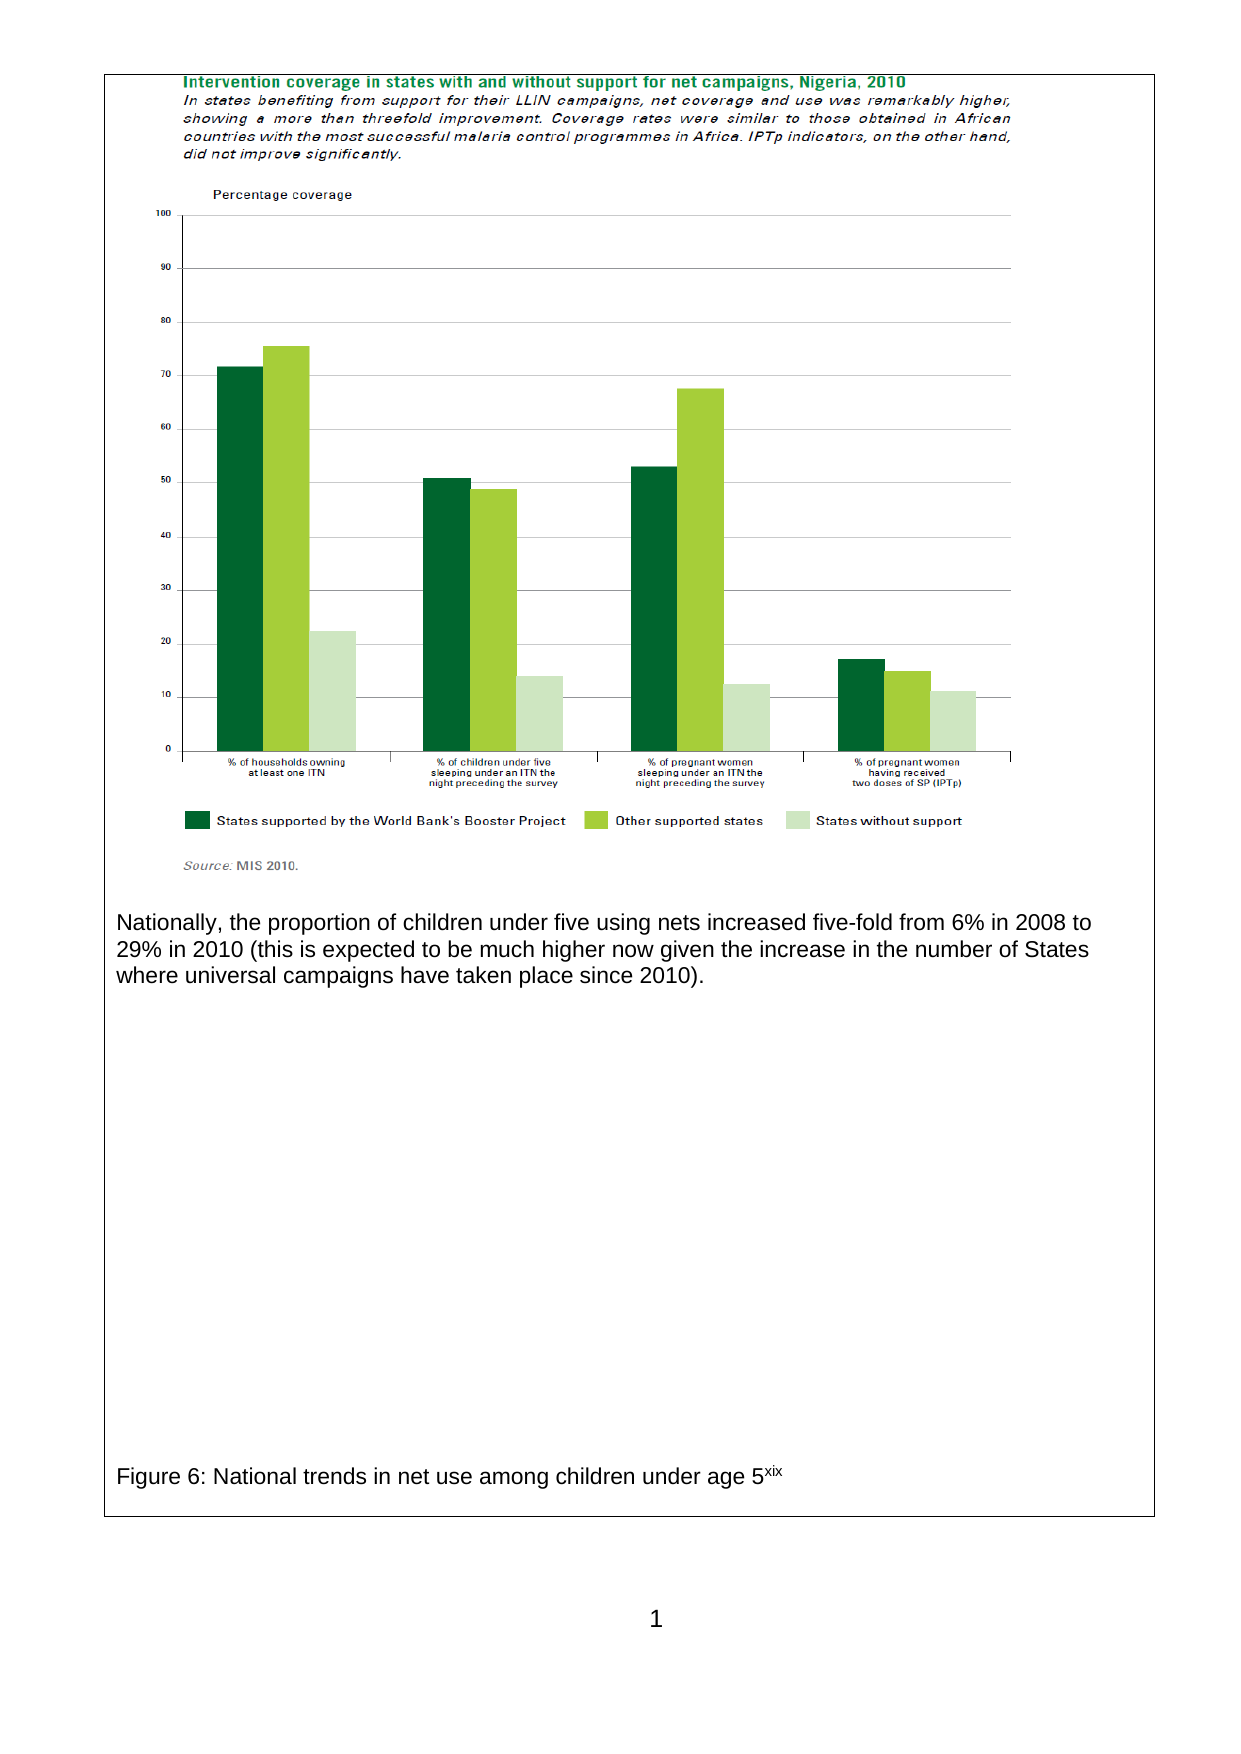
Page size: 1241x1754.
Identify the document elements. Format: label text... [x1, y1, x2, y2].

table_header A. Context and need for a DFID intervention The Health context Nigeria has poor health indicators including: higher than Sub-Saharan average rates of under-five mortality, the highest number of maternal deaths in Sub-Saharan Africa Nigeria, Sub Saharan Africa’s second largest economy, has a population of more than 158 million, large reserves of oil and gas resources and a growing economy. Despite this progress, average life expectancy at birth is 44 years and more than 100 million people live on less than £1 per day. Most health indicators remain below national and internationally recognised standards. The under 5 mortality rate is 157 per 1000 live births and maternal mortality ratio in Nigeria is 545 per 100,000 live births. Thirty three thousand women (10% of the world’s total) die of childbirth related causes and the country has one of the world’s highest rates of all-cause mortality for children under five: approximately one in six children (or one million children every year) die before their fifth birthday in Nigeria. Malaria is a major cause of ill health, mortality and poverty in Nigeria Nigeria has 25% of the world’s disease burden for malaria. 97% of Nigeria’s 160 million population are at risk from malaria, with an estimated 50% of the adult population suffering from at least one case of the disease a year. Malarial cases account for 60% of outpatient visits and 30% of hospitalisations, and kill an estimated 300,000 children every year. In 2008, malaria was considered responsible for 11% of Nigeria’s maternal mortality, 25% of infant mortality and 30% of under-five mortality Malaria ill health is estimated to slow economic growth by 1.3% (PPP $4.4 billion lost in Nigeria) each year. Indirect costs may be much higher. Climatic factors and a weak health system account for the high burden of malaria in Nigeria Situated between 4˚ and 13˚ Northern Latitude Nigeria has a suitable climate for malaria transmission throughout the country. 97% of the population live in areas of malaria transmission and are therefore at high risk of infection. The only exception is the area south of Jos in Plateau State where some mountain peaks reach 1600 meters and the altitude of settlements lies between 1200 and 1400 meters. This area can be considered of relatively low malaria risk. Figure 1 The duration of the transmission season decreases from South to North (Figure 1) from perennial in most of the South to only 3 months or less in the border region with Chad. Figure 2: The health system in Nigeria is still suffering from the decline in performance that occurred during the 1990s, and which has left infrastructure dilapidated, staff morale low and confidence in public provision amongst the population seriously lacking. The situation is compounded by the persistence of vertical programmes, the absence of appropriate skilled health workers, particularly at the community-level and in rural areas, poor inter-sectoral collaboration, weak managerial capacity and a poor health information system. Furthermore, the commodity procurement, storage and distribution systems are uncoordinated and thus hinder health care provision. Low funding is a big problem that has contributed to the state of the public healthcare system and which hinders its improvement. Just 5% of government spending is directed to health and government spending on public health interventions is inadequate. .According to the 2008 Nigeria Demographic and Health survey, only 10% of married women used any modern method of family planning, 58% of pregnant women received antenatal care from a skilled provider, and 39% of deliveries were assisted by a skilled provider. Access to basic child health services is similarly poor. Only 20% of children 6 – 11 months old received antibiotics for acute respiratory infection, and 6% of children with fever received recommended treatment for malaria. but effective tools are now available to combat malaria A number of interventions are now available to limit the spread of malaria and reduce the human impact of the disease. There is strong evidence that preventive measures such as insecticide treated nets (ITNs) and indoor residual spraying (IRS) with insecticides are highly effective in preventing malaria in settings similar to Nigeria. ITNs, and the newer version, LLINs, are the most prominent malaria preventive measure for large-scale deployment in endemic areas; the evidence for their efficacy is strong. A systematic review of 22 randomised controlled trials (13 in SSA, five in Latin America, two in Thailand and one each in Pakistan and Iran) concluded that the use of ITNs reduced under-five mortality in malaria-endemic areas in sub-Saharan Africa by about a fifth and halved clinical episodes of uncomplicated malaria in areas of stable malaria transmission in Africa. There is also evidence that IRS is effective in reducing the incidence of malaria, particularly in areas with unstable transmission. Similarly, improvements in diagnosis of malaria using rapid diagnostic tests (RDTs) and highly effective drug treatment (known as artemisinin combination therapy – ACT) are also available to reduce illness and death due to malaria. However, in many low income settings such as Nigeria, several barriers continue to limit the effective coverage and usage of these interventions by the public – such as inadequate funding to purchase malaria control commodities, ineffective systems to deliver them to the people who need them, and improper use due to widespread ignorance. …and Nigeria is aggressively scaling them up In 2008, Nigeria launched a new Strategic Plan for Malaria Control (2009 – 2013), which called for an unprecedented scale up in coverage of malaria interventions to combat malaria. This plan attracted a range of new partners and growing resources. Between 2004 and 2010, nearly US$600 million in external funding was allocated to scale up the country’s malaria control programme. Between 2008 and 2010, at least $80 million of Nigerian Federal Government resources was also spent on malaria control Figure 3 The amount of external funding reached a peak of US$ 325 million in 2009 (this included massive procurement of LLINS that were distributed over the following two years). Still, this represented roughly US$ 2 per person at risk for malaria when current estimates show that 2 to 2.5 times this amount is needed to tackle the disease. …with some success This funding made possible a massive scale up in interventions to prevent and treat malaria across the country, including a plan to distribute 2 insecticide treated bednets to each of the country’s 32 million households. Between 2007 and 2010, the Nigerian Government and partners procured and distributed more than 50 million ITNs and large numbers of other commodities to millions of households. Figure 4 This scale-up has, in turn, led to large increases in the coverage and use of key malaria control interventions across the country. By 2010, Nigerian States which had benefitted from the 2 nets per household universal net campaign (at that time this was 18 States, but has since increased to 30 States) had shown remarkably higher coverage of key malaria control interventions. For instance, States which had received this support showed an increase in the proportion of households owning at least one LLIN from 8% in 2008 to more than 70% in 2010. During the same period, ITN usage in the same States increased from 6% to 50%. States which had not yet received this support showed much more modest coverage, Figure 5 Nationally, the proportion of children under five using nets increased five-fold from 6% in 2008 to 29% in 2010 (this is expected to be much higher now given the increase in the number of States where universal campaigns have taken place since 2010). Figure 6: National trends in net use among children under age 5 The 2010 Malaria Indicator Survey showed much more modest increases in the proportion of children under five with fever who received effective malaria treatment (ACTs). 6% received an ACT in 2010, compared with 2% in 2008 – reflecting the relative emphasis placed by the national programme on scale up of preventive measures in the first two years of the plan. However, the DFID backed Affordable Medicines Facility for malaria (AMFm) has been launched since then, and has already led to marked improvements in the availability and affordability of ACTs in Nigeria – since the launch, retail prices for ACTs have reduced by 80%, and usage has dramatically increased. This should contribute to an expected increase in the proportion of children who receive recommended malaria treatment from 2% in 2008 to 60% by 2015. These sharp increases in coverage are likely to have led to reductions in disease burden for malaria and lives saved, but it is considered too early to detect comprehensive evidence of impact. The national prevalence of malaria parasites in the blood of children under five was still high in 2010: 42% as measured by using microscopy (MIS 2010). However, a DFID funded malaria monitoring site in Kano State showed a substantial drop in malaria prevalence among children under five from 29- 43% in June 2009 to 14-17% in June 2010. According to estimates using the Lives Saved Tool (LiST model), the lives of 166,000 children under-five have been saved by malaria control interventions in Nigeria since 2001. Approximately 136,000 (or 82%) of the lives saved occurred in 2009 and 2010 alone. The current LiST model does not account for the lives saved through early diagnosis and effective treatment or for the indirect effects of malaria on child mortality. It is therefore reasonable to assume that the actual number of lives saved by all malaria control interventions is much higher. Figure 7 It is estimated that the malaria-related mortality rate in children under five for 2010 is 15% lower than it would have been, had the Government of Nigeria not expanded malaria control intervention coverage. Why should DFID intervene? A lot has been achieved in Nigeria, but much more could be accomplished Modelling using the Lives Saved Tool (LiST) has already demonstrated the considerable impact likely to have been generated from scale up of malaria interventions in Nigeria to current levels. However, projections using the tool have also shown that impact could actually be doubled by scaling up malaria interventions beyond their current coverage rates over the next few years. Figure 8 Key strategies identified by Nigeria’s National Malaria Control Programme to expand coverage and further reduce malaria related morbidity and mortality over the next few years include: Expansion of mass LLIN campaigns to all States. Routine LLIN distribution through child welfare and antenatal clinics. Improvement of malaria diagnosis and expansion of rapid diagnostic testing to all public health facilities. Expansion of indoor residual spraying. Extension of behaviour change and communication activities Improving monitoring and evaluation, including monitoring of drug resistance and strengthening routine surveillance. Expanding sustainable access to effective malaria interventions through the private sector. It is likely that the level of funding required for maintaining and scaling up coverage of malaria interventions in Nigeria is likely to outstrip available Government resources, at least over the medium term. External funding for malaria control will therefore be required for the foreseeable future; at least until the disease burden is reduced to a more manageable level. Besides DFID, the main external funding partners for malaria in Nigeria are The Global Fund, the World Bank, and the USAID – President’s Malaria Initiative. However, currently committed funding from these partners will not be sufficient to meet Nigeria’s external financial requirements for malaria control. The UK is committed to combating malaria, particularly in the worst hit countries Addressing malaria is one of the main priorities of the UK government. In “Breaking the Cycle: Saving Lives and Protecting the Future: The UK’s Framework for Results for malaria in the developing world” DFID sets out the UK’s commitment to helping halve malaria deaths in at least ten of the worst affected countries by 2015. This commitment will contribute directly to reaching international targets set out in the Roll Back Malaria Partnership’s 2008 Global Malaria Action Plan and the Millennium Development Goals. With a focus on the poor and vulnerable populations in high-burden countries in Africa and Asia, the framework prioritizes the following pillars of action: Improve the quality of services Support the implementation of evidence based and context appropriate mixes of cost effective malaria prevention and treatment interventions that are part of broader programmes. Ensure that they deliver maximum health benefits and value for money. Expand access and increase demand Support approaches to ensure all men, women and children are able to access responsive malaria and related health services irrespective of where they live or their ability to pay. Support innovation and global public goods Support strong global technical leadership and effective international organisations that support countries to achieve malaria and broader health goals Support coordinated action to address important global needs including tackling resistance, building and sharing evidence and supporting market efficiencies Support the development of new prevention, diagnosis and treatment tools and delivery approaches. Focus on impact and results Improve the quality and availability of data on malaria so that results are measurable, transparent and strengthen accountability to communities and the UK public. Improve the effectiveness and efficiency of the global response through international institutions, partnerships and global civil society. To help meet these commitments, DFID Nigeria’s 2011 – 2015 operational plan and results framework sets out an ambitious scale up of malaria results over the period, including the delivery of an additional 8 million insecticide treated nets to households, contributing to 9 million children under five sleeping under nets, and scaling up access to malaria diagnosis and effective treatment for millions of people who are ill. However, the resources required to achieve the target of halving malaria deaths in Nigeria far exceed that currently available through DFID and other donors, so it is unlikely that Nigeria will meet the target during this period. The National Malaria Control Programme currently estimates a funding gap of $1.7 billion for malaria control in Nigeria from 2013 to 2016. Additional DFID assistance will build on a successful existing programme, and enable achievement of DFID’s operational plan targets. In 2008, DFID Nigeria launched the £50m Support to National Malaria Programme (SuNMaP) to help support the delivery of Nigeria’s malaria programme. Repeated annual reviews of this programme have affirmed its excellent contribution to Nigeria’s malaria response, and the progress that has been made so far. Important achievements of this programme since its start include: Establishing a harmonisation mechanism whereby ministry, institutions, organisations, partners and people develop a common approach to strategic areas. Capacity building resulting in the development of effective national and state malaria control plans. Development of management, planning and malaria case management training modules that have shown impact (and that have been used across the health sector). A key role in orchestrating and coordinating the successful nationwide distribution of insecticide treated nets to every household. Developed and implemented the first large scale routine distributions of insecticide treated nets through ante-natal clinics. Distribution of 5 million insecticide treated nets to Nigerian households, 50% of operational plan targets. Good operational research that is helping to inform national policy. Following the programme’s mid-term review in 2011, DFID agreed the following adjustments to the programme – to enable the achievement of DFID’s operational plan commitments for malaria: Expansion of the programme operations from the existing 6 States to an additional 4 States – totalling 10 States with a total population of more than 60 million people. The expansion of more malaria control interventions (besides prevention using bednets and IPTp), such as diagnosis using rapid diagnostic tests (RDTs), and treatment using artemisinin combination therapy (ACTs). Changes in the programme approach to working with the private sector – using the Making Markets Work for the Poor (M4P) approach. The SUNMAP programme works closely with DFID Nigeria’s 2 health systems programmes – the Partnership for Transforming Health Systems phase 2 (PATHS2) and the Partnership for Reviving Routine Immunization in Northern Nigeria – Maternal, Neonatal and Child Health (PRRINN-MNCH), which work in a total of eight Nigerian states to improve the coverage and delivery of basic lifesaving health services, as well as health sector governance. SUNMAP engagement with these programmes is targeted at integrating malaria control more closely within the health care delivery systems, to improve the efficiency and sustainability of malaria interventions. The existing SUNMAP programme will end in August 2013. Two options were considered to help ensure the achievement of DFID Nigeria’s operational plan malaria commitments to 2015: Design and develop a new malaria programme which will take over the implementation of DFID’s malaria interventions from August 2013. This option has the advantage of enabling the development of a longer term programme of support beyond the operational plan period – possibly to 2018 or 2019. However, this option would also mean the current programme would have to be wound down rather than expanded as is currently the case. There is also a serious risk of a disruption to existing project engagement with partners, loss of continuity of project interventions, and loss of experienced personnel during the transition between both projects. These would effectively render the achievement of DFID Nigeria’s operational plan 2015 targets impracticable and unlikely. In addition, the timeframe for the new programme would be poorly aligned to DFID’s existing malaria framework, as well as international and national MDG milestones for 2015, and would mean further adjustments might be required to align the programme with the emerging post 2015 agenda. This option is considered not suited to the objective of achieving DFID Nigeria’s operational plan commitments. Extend the successful SUNMAP project for an additional two years to 2015, and secure funding for procurement of additional quantities of malaria commodities during the period. This option has the advantage of supporting the on-going expansion of the existing programme which is required if operational plan targets are to be achieved. The existing programme has a strong track record of delivery, scoring a “2” (all reviews before 2012 using the old scoring system) or an “A” (latest review 2012) at independent reviews. In addition, this would bring the programme timelines into closer alignment with DFID’s malaria framework and allow the later development of a new programme better aligned to the post 2015 agenda. Given this option will not require a new procurement process, more evidence would be required that it secures value for money for DFID. This will be developed further in other sections of the business case. This option is considered better suited to the objective of achieving DFID Nigeria’s operational plan targets, and will be developed further. Consequences of not intervening If DFID does not intervene, it is unlikely that the Nigerian Government and other donors supporting malaria control in Nigeria will be able to cover the shortfall in support. The outlook for improving malaria control in the worst affected country in the world will worsen. The UK’s commitment to “helping halve malaria deaths in at least ten of the worst affected countries by 2015” will not be met. Coverage rates for malaria interventions in the ten Nigerian States to be supported by DFID, are likely to reduce over time, and the number of lives saved by these interventions are likely to shrink. [105, 75, 1154, 1516]
